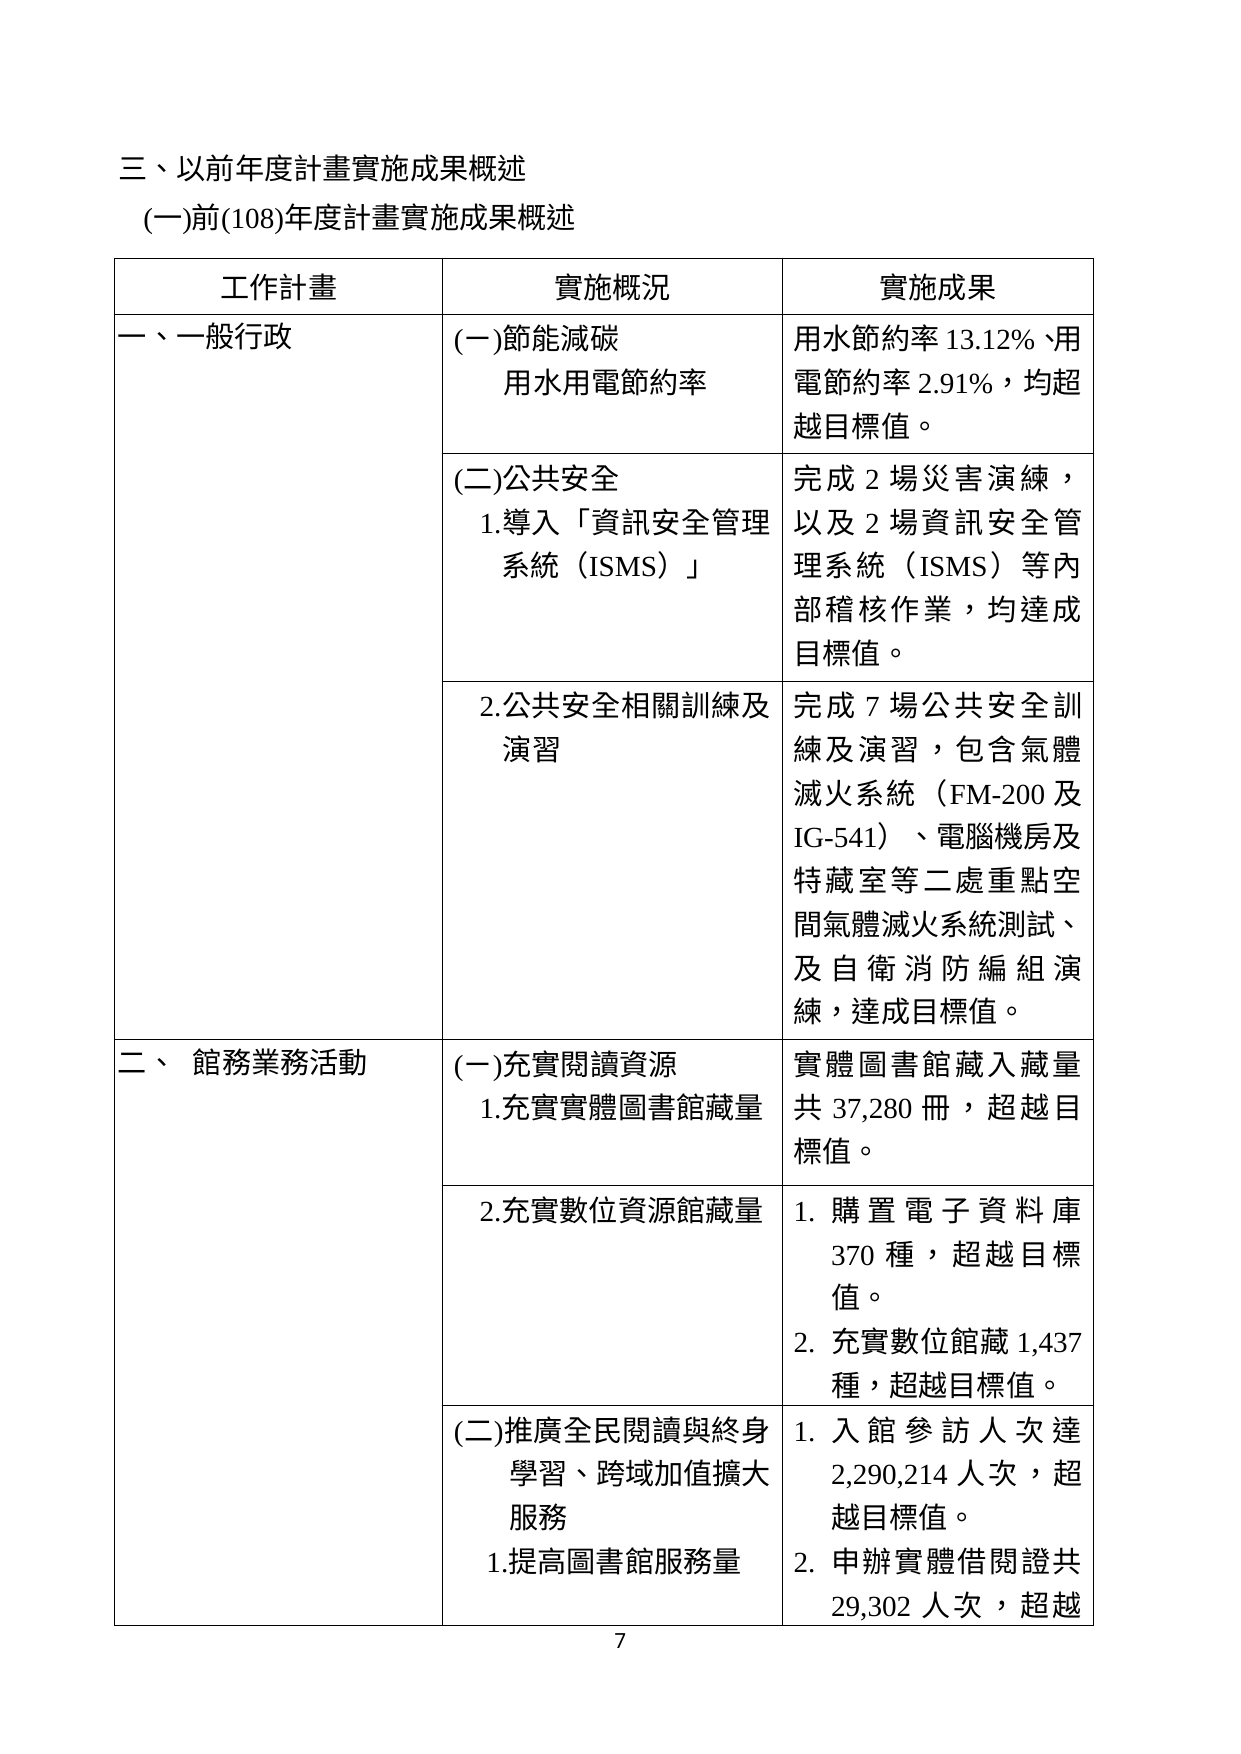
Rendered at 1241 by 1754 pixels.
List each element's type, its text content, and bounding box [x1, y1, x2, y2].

table_cell 館務業務活動 [115, 1040, 442, 1625]
table_cell 完成2場災害演練，以及2場資訊安全管理系統（ISMS）等內部稽核作業，均達成目標值。 [783, 454, 1093, 681]
table_cell 2.充實數位資源館藏量 [443, 1186, 782, 1405]
table_cell 購置電子資料庫370種，超越目標值。 充實數位館藏1,437種，超越目標值。 [783, 1186, 1093, 1405]
table_cell 一、一般行政 [115, 315, 442, 1039]
table_cell (ㄧ)節能減碳 用水用電節約率 [443, 315, 782, 453]
table_cell 完成7場公共安全訓練及演習，包含氣體滅火系統（FM-200及IG-541）、電腦機房及特藏室等二處重點空間氣體滅火系統測試、及自衛消防編組演練，達成目標值。 [783, 682, 1093, 1039]
text (一)前(108)年度計畫實施成果概述 [143, 187, 1122, 239]
table_cell (二)公共安全 1.導入「資訊安全管理系統（ISMS）」 [443, 454, 782, 681]
table_cell (ㄧ)充實閱讀資源 1.充實實體圖書館藏量 [443, 1040, 782, 1185]
table_header 工作計畫 [115, 259, 442, 313]
table_cell 實體圖書館藏入藏量共37,280冊，超越目標值。 [783, 1040, 1093, 1185]
table_cell 2.公共安全相關訓練及演習 [443, 682, 782, 1039]
table_header 實施概況 [443, 259, 782, 313]
table_cell 入館參訪人次達2,290,214人次，超越目標值。 申辦實體借閱證共29,302人次，超越目標值。 實體書籍資料借閱共2,090,918冊，超越目標值。 [783, 1406, 1093, 1625]
table_header 實施成果 [783, 259, 1093, 313]
table_cell (二)推廣全民閱讀與終身學習、跨域加值擴大服務 1.提高圖書館服務量 [443, 1406, 782, 1625]
table_cell 用水節約率13.12%、用電節約率2.91%，均超越目標值。 [783, 315, 1093, 453]
text 三、以前年度計畫實施成果概述 [118, 148, 1122, 187]
